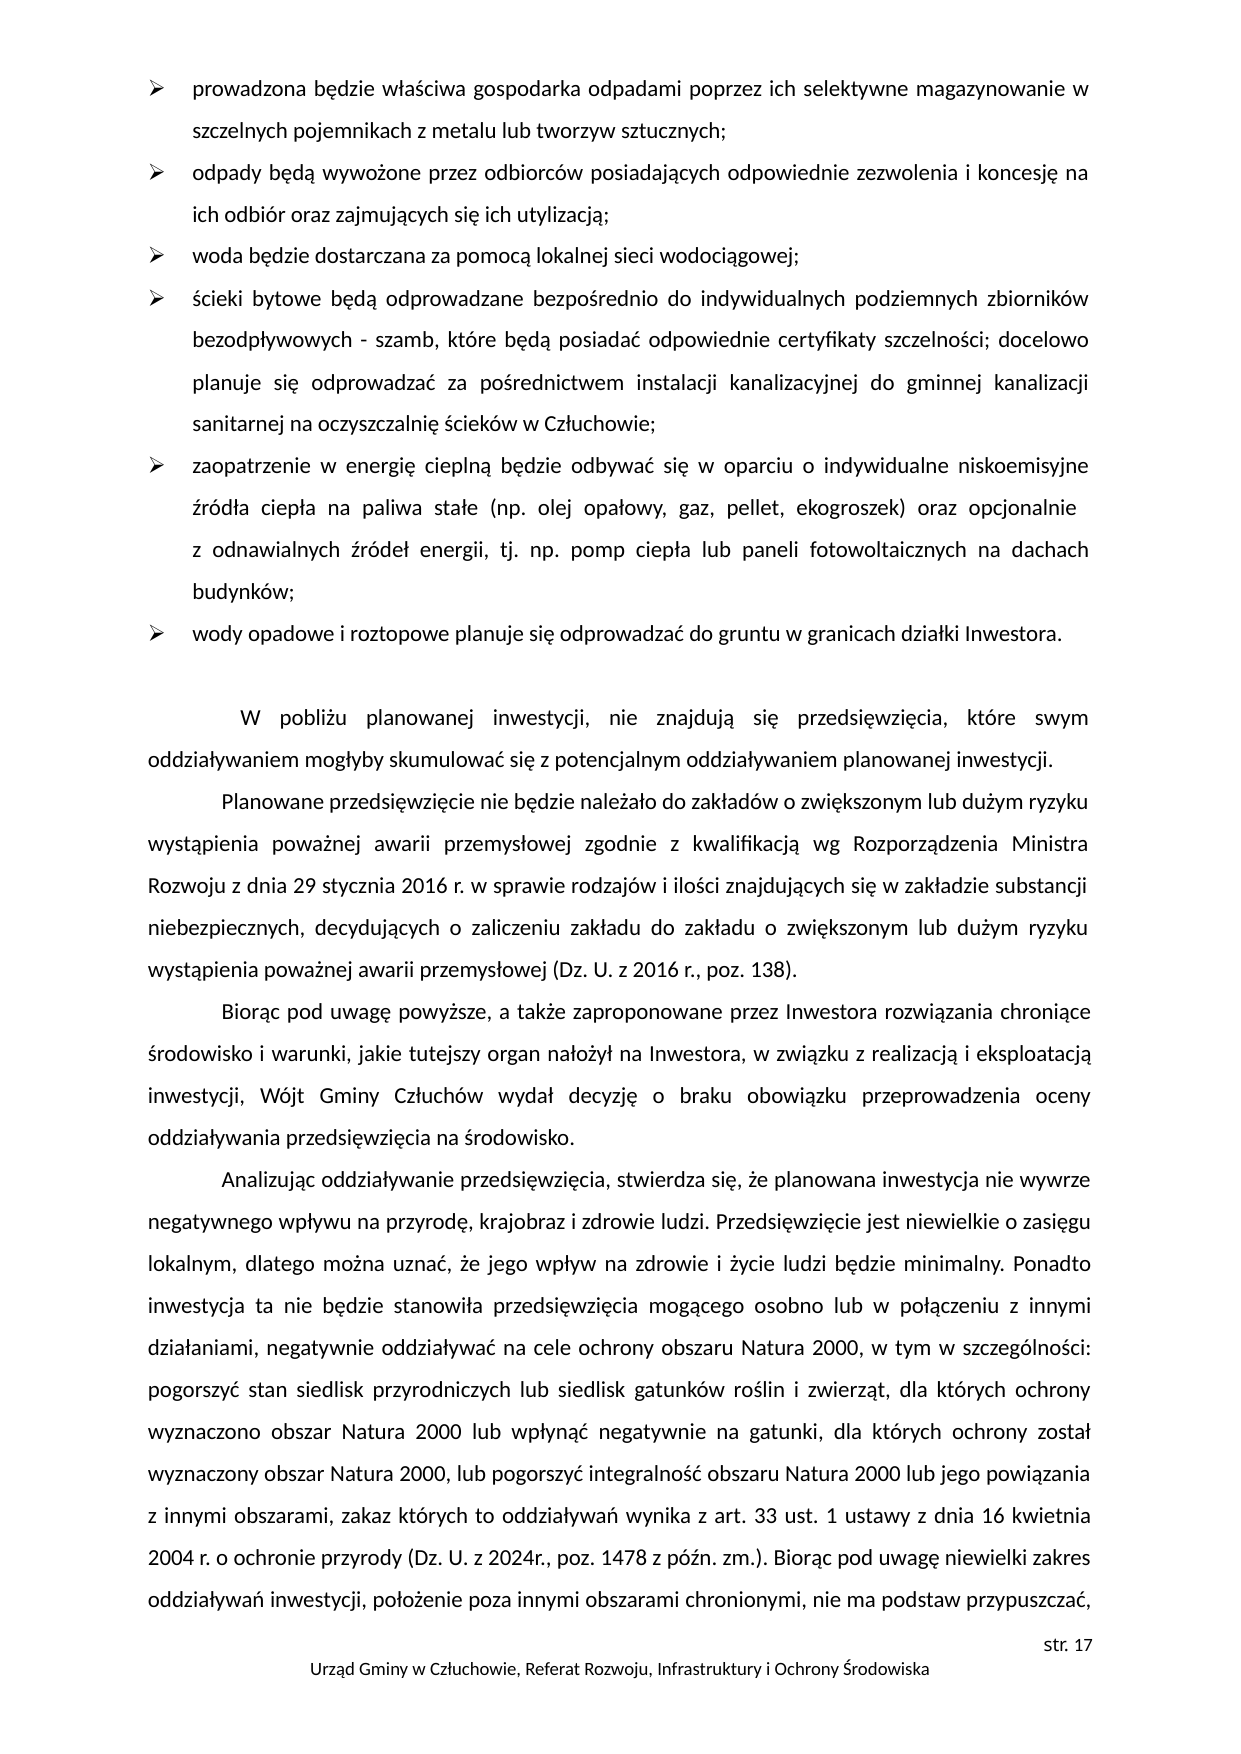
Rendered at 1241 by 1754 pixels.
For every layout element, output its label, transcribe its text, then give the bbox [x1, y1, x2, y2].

list wody opadowe i roztopowe planuje się odprowadzać do gruntu w granicach działki Inwestora. [148, 619, 1090, 647]
text Biorąc pod uwagę powyższe, a także zaproponowane przez Inwestora rozwiązania chroniące środowisko i warunki, jakie tutejszy organ nałożył na Inwestora, w związku z realizacją i eksploatacją inwestycji, Wójt Gminy Człuchów wydał decyzję o braku obowiązku przeprowadzenia oceny oddziaływania przedsięwzięcia na środowisko. [148, 997, 1093, 1151]
list zaopatrzenie w energię cieplną będzie odbywać się w oparciu o indywidualne niskoemisyjne źródła ciepła na paliwa stałe (np. olej opałowy, gaz, pellet, ekogroszek) oraz opcjonalnie z odnawialnych źródeł energii, tj. np. pomp ciepła lub paneli fotowoltaicznych na dachach budynków; [148, 452, 1090, 606]
text Analizując oddziaływanie przedsięwzięcia, stwierdza się, że planowana inwestycja nie wywrze negatywnego wpływu na przyrodę, krajobraz i zdrowie ludzi. Przedsięwzięcie jest niewielkie o zasięgu lokalnym, dlatego można uznać, że jego wpływ na zdrowie i życie ludzi będzie minimalny. Ponadto inwestycja ta nie będzie stanowiła przedsięwzięcia mogącego osobno lub w połączeniu z innymi działaniami, negatywnie oddziaływać na cele ochrony obszaru Natura 2000, w tym w szczególności: pogorszyć stan siedlisk przyrodniczych lub siedlisk gatunków roślin i zwierząt, dla których ochrony wyznaczono obszar Natura 2000 lub wpłynąć negatywnie na gatunki, dla których ochrony został wyznaczony obszar Natura 2000, lub pogorszyć integralność obszaru Natura 2000 lub jego powiązania z innymi obszarami, zakaz których to oddziaływań wynika z art. 33 ust. 1 ustawy z dnia 16 kwietnia 2004 r. o ochronie przyrody (Dz. U. z 2024r., poz. 1478 z późn. zm.). Biorąc pod uwagę niewielki zakres oddziaływań inwestycji, położenie poza innymi obszarami chronionymi, nie ma podstaw przypuszczać, [148, 1165, 1093, 1613]
list woda będzie dostarczana za pomocą lokalnej sieci wodociągowej; [148, 242, 1090, 270]
list Planowane przedsięwzięcie nie będzie należało do zakładów o zwiększonym lub dużym ryzyku wystąpienia poważnej awarii przemysłowej zgodnie z kwalifikacją wg Rozporządzenia Ministra Rozwoju z dnia 29 stycznia 2016 r. w sprawie rodzajów i ilości znajdujących się w zakładzie substancji niebezpiecznych, decydujących o zaliczeniu zakładu do zakładu o zwiększonym lub dużym ryzyku wystąpienia poważnej awarii przemysłowej (Dz. U. z 2016 r., poz. 138). [148, 787, 1090, 983]
list ścieki bytowe będą odprowadzane bezpośrednio do indywidualnych podziemnych zbiorników bezodpływowych - szamb, które będą posiadać odpowiednie certyfikaty szczelności; docelowo planuje się odprowadzać za pośrednictwem instalacji kanalizacyjnej do gminnej kanalizacji sanitarnej na oczyszczalnię ścieków w Człuchowie; [148, 284, 1090, 438]
list W pobliżu planowanej inwestycji, nie znajdują się przedsięwzięcia, które swym oddziaływaniem mogłyby skumulować się z potencjalnym oddziaływaniem planowanej inwestycji. [148, 703, 1090, 773]
list prowadzona będzie właściwa gospodarka odpadami poprzez ich selektywne magazynowanie w szczelnych pojemnikach z metalu lub tworzyw sztucznych; [148, 74, 1090, 144]
list odpady będą wywożone przez odbiorców posiadających odpowiednie zezwolenia i koncesję na ich odbiór oraz zajmujących się ich utylizacją; [148, 158, 1090, 228]
